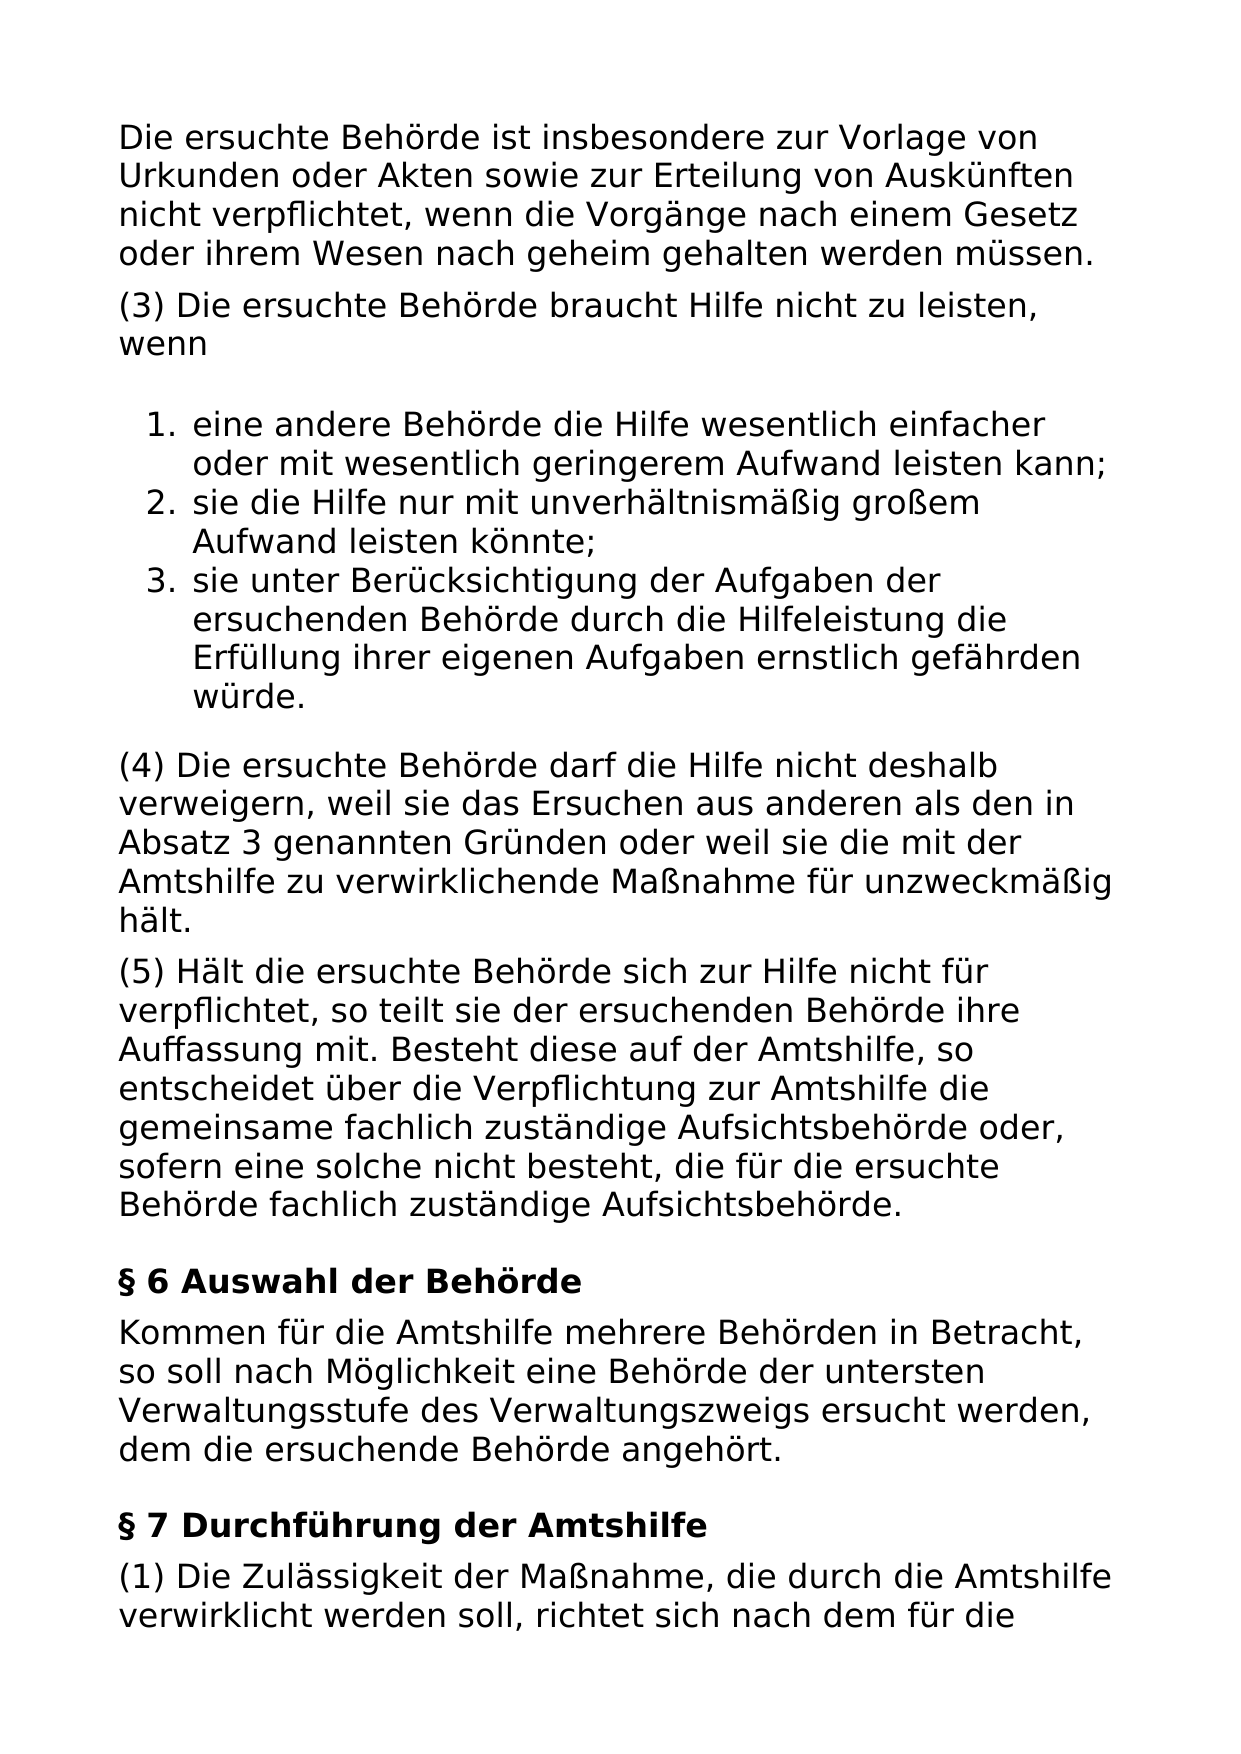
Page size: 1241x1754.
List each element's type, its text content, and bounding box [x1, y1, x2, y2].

list eine andere Behörde die Hilfe wesentlich einfacher oder mit wesentlich geringerem Aufwand leisten kann; [177, 406, 1122, 483]
text Kommen für die Amtshilfe mehrere Behörden in Betracht, so soll nach Möglichkeit eine Behörde der untersten Verwaltungsstufe des Verwaltungszweigs ersucht werden, dem die ersuchende Behörde angehört. [118, 1314, 1122, 1469]
subtitle § 6 Auswahl der Behörde [118, 1262, 1122, 1301]
text (4) Die ersuchte Behörde darf die Hilfe nicht deshalb verweigern, weil sie das Ersuchen aus anderen als den in Absatz 3 genannten Gründen oder weil sie die mit der Amtshilfe zu verwirklichende Maßnahme für unzweckmäßig hält. [118, 746, 1122, 940]
text (5) Hält die ersuchte Behörde sich zur Hilfe nicht für verpflichtet, so teilt sie der ersuchenden Behörde ihre Auffassung mit. Besteht diese auf der Amtshilfe, so entscheidet über die Verpflichtung zur Amtshilfe die gemeinsame fachlich zuständige Aufsichtsbehörde oder, sofern eine solche nicht besteht, die für die ersuchte Behörde fachlich zuständige Aufsichtsbehörde. [118, 953, 1122, 1225]
text (1) Die Zulässigkeit der Maßnahme, die durch die Amtshilfe verwirklicht werden soll, richtet sich nach dem für die [118, 1558, 1122, 1636]
subtitle § 7 Durchführung der Amtshilfe [118, 1507, 1122, 1545]
text Die ersuchte Behörde ist insbesondere zur Vorlage von Urkunden oder Akten sowie zur Erteilung von Auskünften nicht verpflichtet, wenn die Vorgänge nach einem Gesetz oder ihrem Wesen nach geheim gehalten werden müssen. [118, 118, 1122, 273]
list sie unter Berücksichtigung der Aufgaben der ersuchenden Behörde durch die Hilfeleistung die Erfüllung ihrer eigenen Aufgaben ernstlich gefährden würde. [177, 561, 1122, 717]
list sie die Hilfe nur mit unverhältnismäßig großem Aufwand leisten könnte; [177, 483, 1122, 561]
text (3) Die ersuchte Behörde braucht Hilfe nicht zu leisten, wenn [118, 286, 1122, 364]
